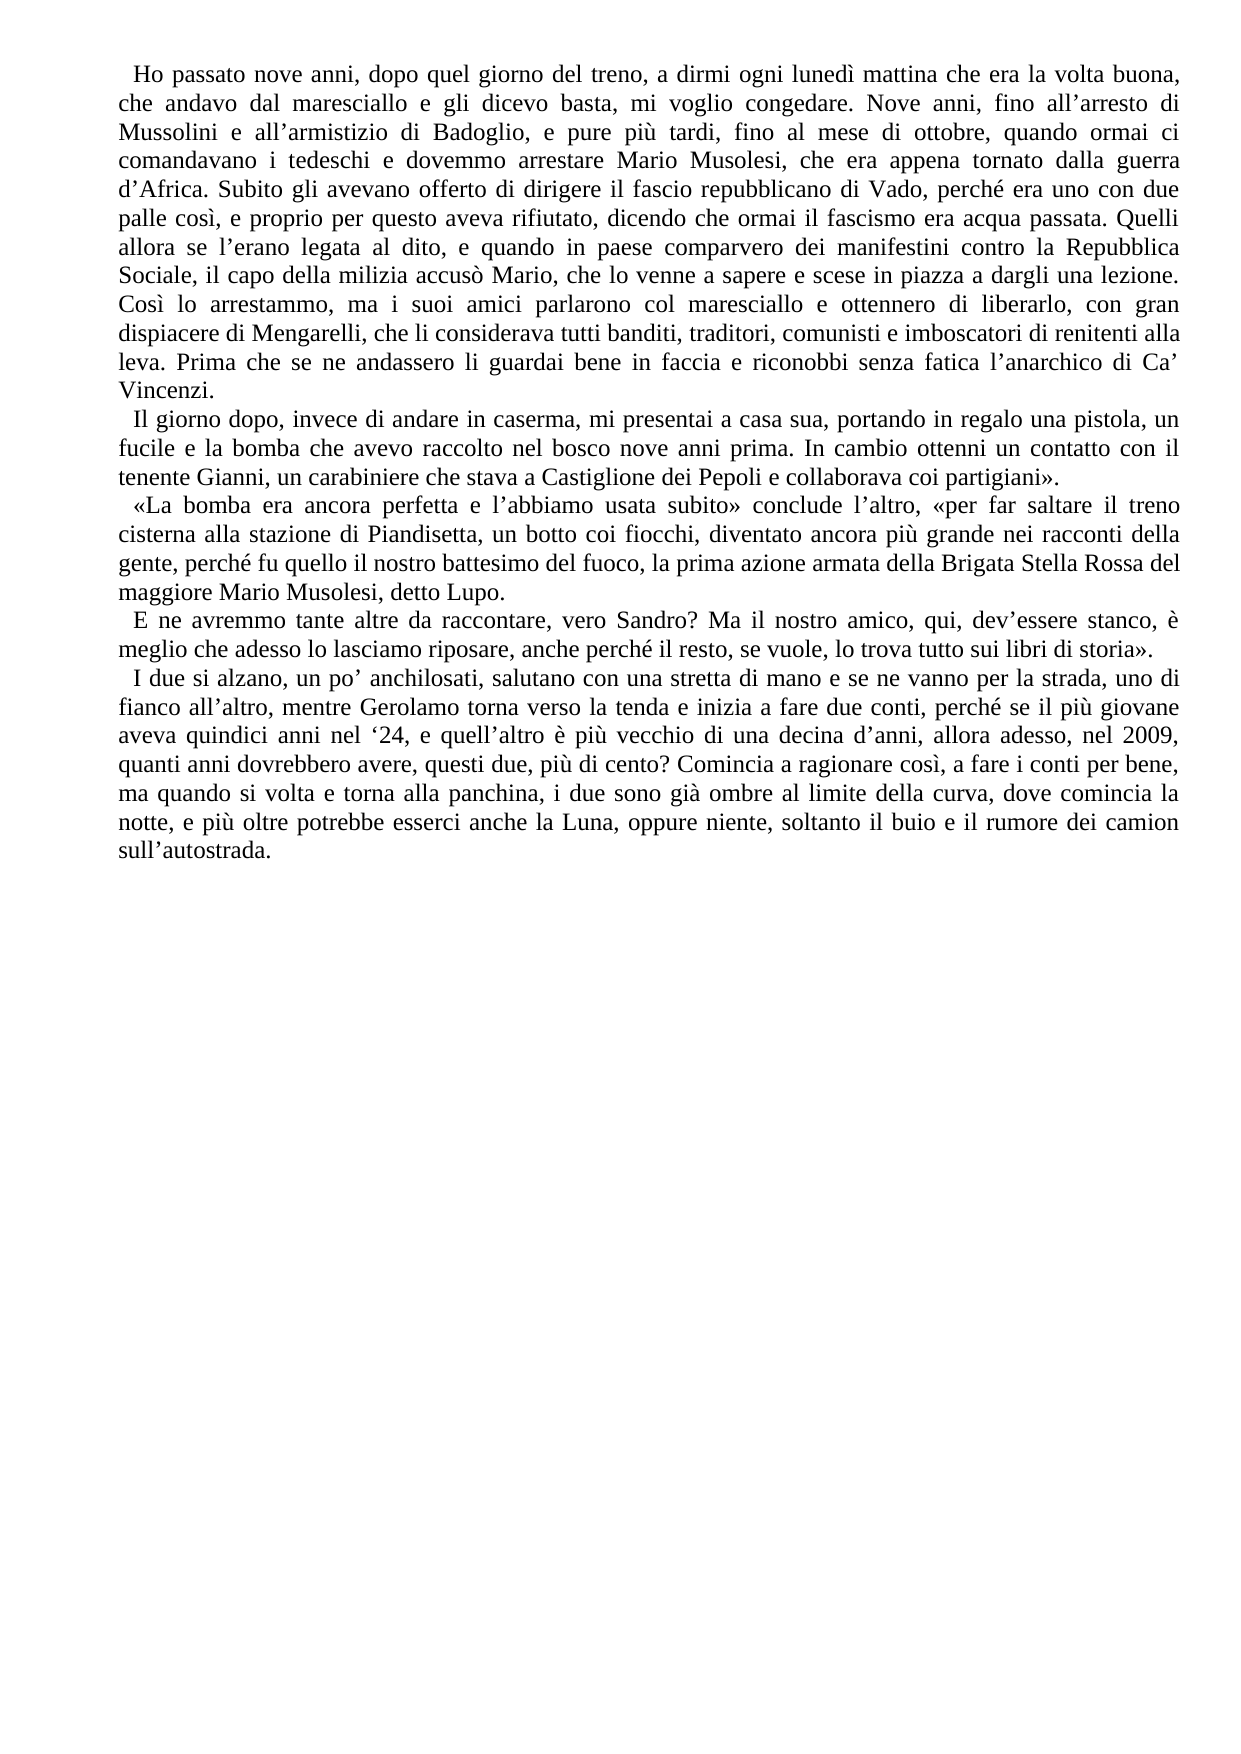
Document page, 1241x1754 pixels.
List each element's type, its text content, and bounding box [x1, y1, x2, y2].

text I due si alzano, un po’ anchilosati, salutano con una stretta di mano e se ne vanno per la strada, uno di fianco all’altro, mentre Gerolamo torna verso la tenda e inizia a fare due conti, perché se il più giovane aveva quindici anni nel ‘24, e quell’altro è più vecchio di una decina d’anni, allora adesso, nel 2009, quanti anni dovrebbero avere, questi due, più di cento? Comincia a ragionare così, a fare i conti per bene, ma quando si volta e torna alla panchina, i due sono già ombre al limite della curva, dove comincia la notte, e più oltre potrebbe esserci anche la Luna, oppure niente, soltanto il buio e il rumore dei camion sull’autostrada. [118, 663, 1181, 864]
text «La bomba era ancora perfetta e l’abbiamo usata subito» conclude l’altro, «per far saltare il treno cisterna alla stazione di Piandisetta, un botto coi fiocchi, diventato ancora più grande nei racconti della gente, perché fu quello il nostro battesimo del fuoco, la prima azione armata della Brigata Stella Rossa del maggiore Mario Musolesi, detto Lupo. [118, 490, 1181, 605]
text Ho passato nove anni, dopo quel giorno del treno, a dirmi ogni lunedì mattina che era la volta buona, che andavo dal maresciallo e gli dicevo basta, mi voglio congedare. Nove anni, fino all’arresto di Mussolini e all’armistizio di Badoglio, e pure più tardi, fino al mese di ottobre, quando ormai ci comandavano i tedeschi e dovemmo arrestare Mario Musolesi, che era appena tornato dalla guerra d’Africa. Subito gli avevano offerto di dirigere il fascio repubblicano di Vado, perché era uno con due palle così, e proprio per questo aveva rifiutato, dicendo che ormai il fascismo era acqua passata. Quelli allora se l’erano legata al dito, e quando in paese comparvero dei manifestini contro la Repubblica Sociale, il capo della milizia accusò Mario, che lo venne a sapere e scese in piazza a dargli una lezione. Così lo arrestammo, ma i suoi amici parlarono col maresciallo e ottennero di liberarlo, con gran dispiacere di Mengarelli, che li considerava tutti banditi, traditori, comunisti e imboscatori di renitenti alla leva. Prima che se ne andassero li guardai bene in faccia e riconobbi senza fatica l’anarchico di Ca’ Vincenzi. [118, 59, 1181, 404]
text Il giorno dopo, invece di andare in caserma, mi presentai a casa sua, portando in regalo una pistola, un fucile e la bomba che avevo raccolto nel bosco nove anni prima. In cambio ottenni un contatto con il tenente Gianni, un carabiniere che stava a Castiglione dei Pepoli e collaborava coi partigiani». [118, 404, 1181, 490]
text E ne avremmo tante altre da raccontare, vero Sandro? Ma il nostro amico, qui, dev’essere stanco, è meglio che adesso lo lasciamo riposare, anche perché il resto, se vuole, lo trova tutto sui libri di storia». [118, 605, 1181, 663]
